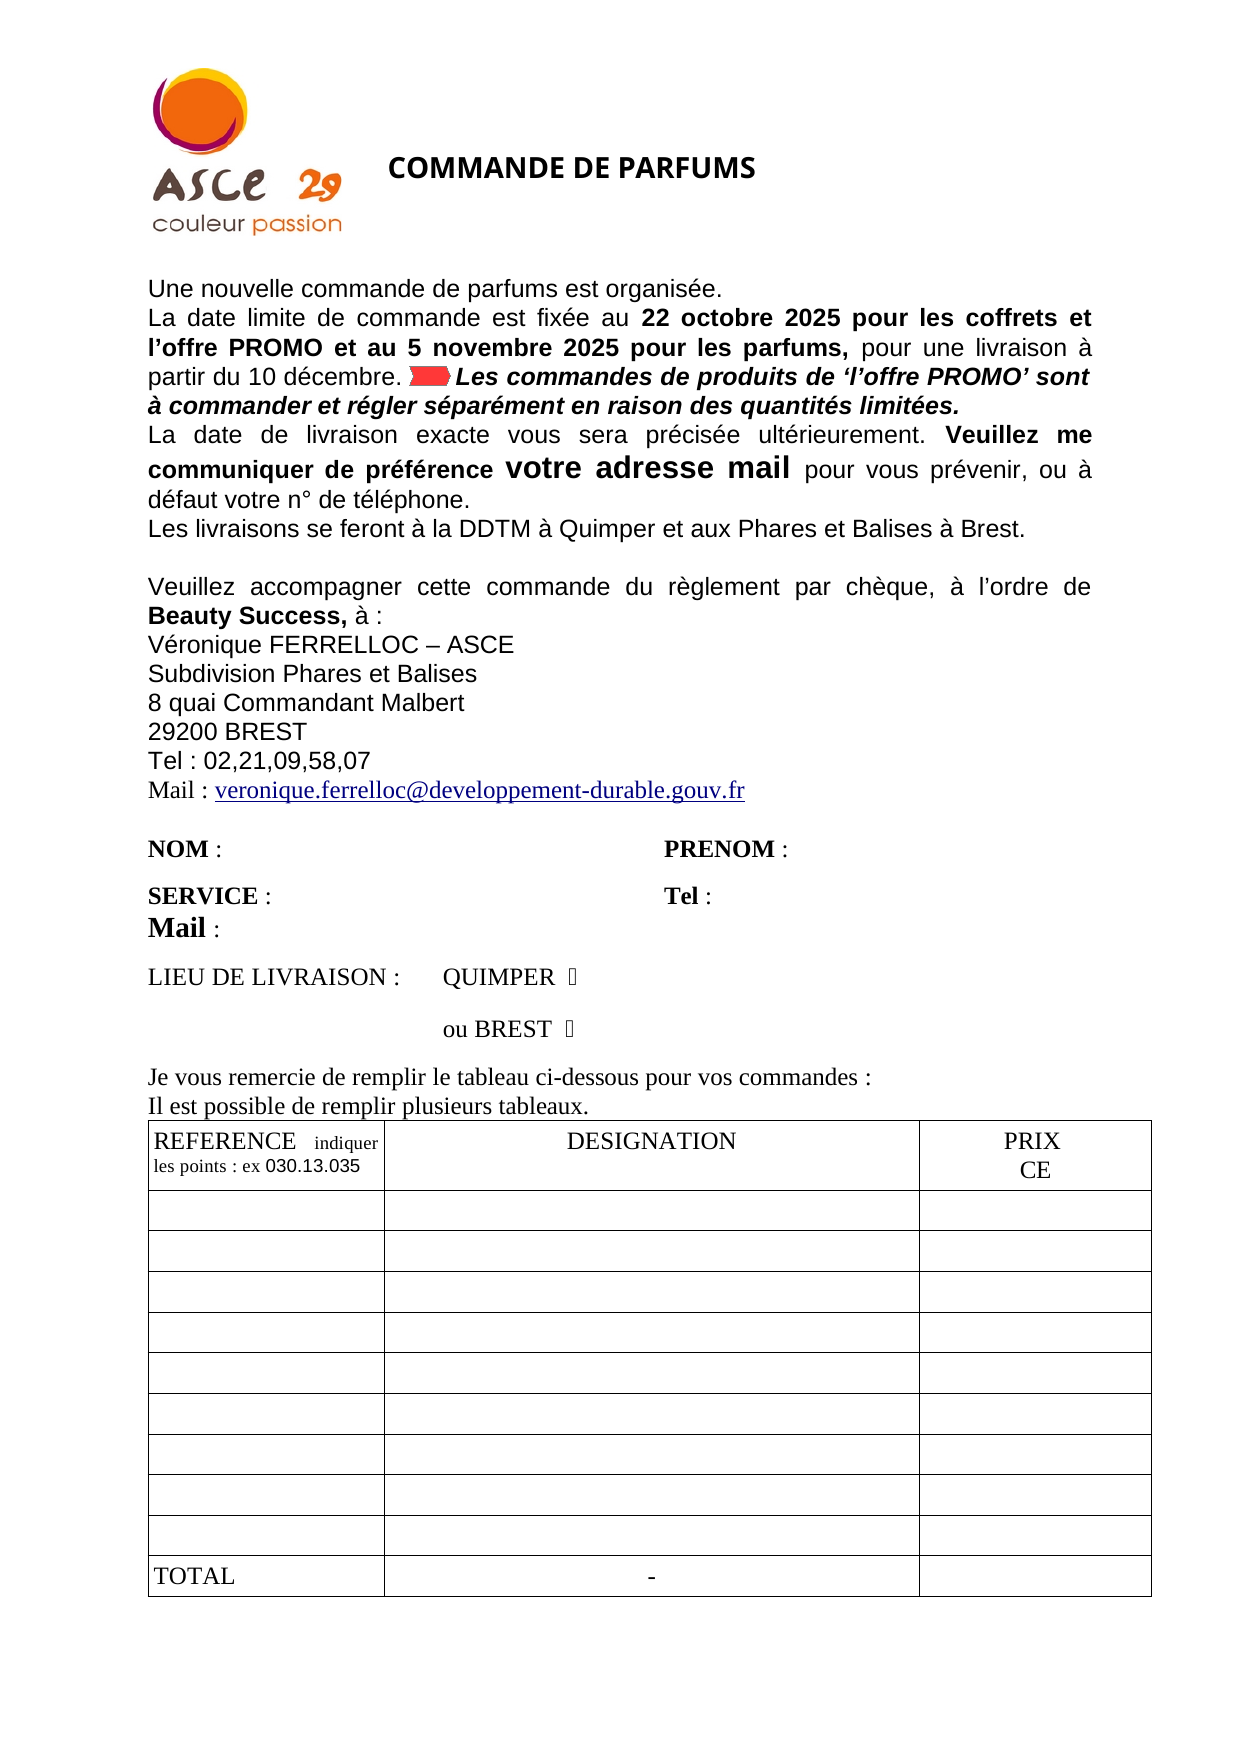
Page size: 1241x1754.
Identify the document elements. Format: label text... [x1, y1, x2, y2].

text Mail : veronique.ferrelloc@developpement-durable.gouv.fr [148, 775, 1093, 804]
text COMMANDE DE PARFUMS [342, 148, 1093, 187]
table_header PRIX CE [920, 1121, 1151, 1190]
table_cell [920, 1556, 1151, 1596]
table_cell [385, 1516, 919, 1555]
table_cell [385, 1272, 919, 1312]
text Il est possible de remplir plusieurs tableaux. [148, 1091, 1093, 1120]
table_cell [920, 1231, 1151, 1271]
text La date de livraison exacte vous sera précisée ultérieurement. Veuillez me communiquer de préférence votre adresse mail pour vous prévenir, ou à défaut votre n° de téléphone. [148, 419, 1093, 514]
text Je vous remercie de remplir le tableau ci-dessous pour vos commandes : [148, 1062, 1093, 1091]
table_cell [149, 1353, 384, 1393]
text 29200 BREST [148, 717, 1093, 746]
table_cell [920, 1191, 1151, 1230]
table_cell [920, 1272, 1151, 1312]
text La date limite de commande est fixée au 22 octobre 2025 pour les coffrets et l’offre PROMO et au 5 novembre 2025 pour les parfums, pour une livraison à partir du 10 décembre. Les commandes de produits de ‘l’offre PROMO’ sont à commander et régler séparément en raison des quantités limitées. [148, 303, 1093, 419]
text Veuillez accompagner cette commande du règlement par chèque, à l’ordre de Beauty Success, à : [148, 572, 1093, 630]
table_cell [385, 1435, 919, 1474]
text Une nouvelle commande de parfums est organisée. [148, 274, 1093, 303]
table_cell [149, 1272, 384, 1312]
table_cell [920, 1516, 1151, 1555]
table_cell [149, 1516, 384, 1555]
text Mail : [148, 910, 1093, 944]
table_cell [920, 1435, 1151, 1474]
table_cell [920, 1313, 1151, 1352]
table_cell [149, 1313, 384, 1352]
picture [152, 68, 342, 236]
table_cell [149, 1475, 384, 1515]
text LIEU DE LIVRAISON : QUIMPER  [148, 962, 1093, 991]
table_cell TOTAL [149, 1556, 384, 1596]
table_cell [385, 1394, 919, 1433]
text ou BREST  [148, 1014, 1093, 1043]
text Les livraisons se feront à la DDTM à Quimper et aux Phares et Balises à Brest. [148, 514, 1093, 543]
text Subdivision Phares et Balises [148, 659, 1093, 688]
table_cell [385, 1475, 919, 1515]
text Tel : 02,21,09,58,07 [148, 746, 1093, 775]
text NOM : PRENOM : [148, 833, 1093, 862]
table_header REFERENCE indiquer les points : ex 030.13.035 [149, 1121, 384, 1190]
text SERVICE : Tel : [148, 881, 1093, 910]
table_cell [149, 1394, 384, 1433]
table_cell - [385, 1556, 919, 1596]
table_cell [920, 1394, 1151, 1433]
table_cell [149, 1435, 384, 1474]
table_cell [920, 1353, 1151, 1393]
table_cell [149, 1231, 384, 1271]
table_cell [385, 1231, 919, 1271]
table_cell [149, 1191, 384, 1230]
text 8 quai Commandant Malbert [148, 688, 1093, 717]
table_cell [385, 1191, 919, 1230]
table_cell [385, 1313, 919, 1352]
text Véronique FERRELLOC – ASCE [148, 630, 1093, 659]
table_cell [385, 1353, 919, 1393]
table_header DESIGNATION [385, 1121, 919, 1190]
table_cell [920, 1475, 1151, 1515]
